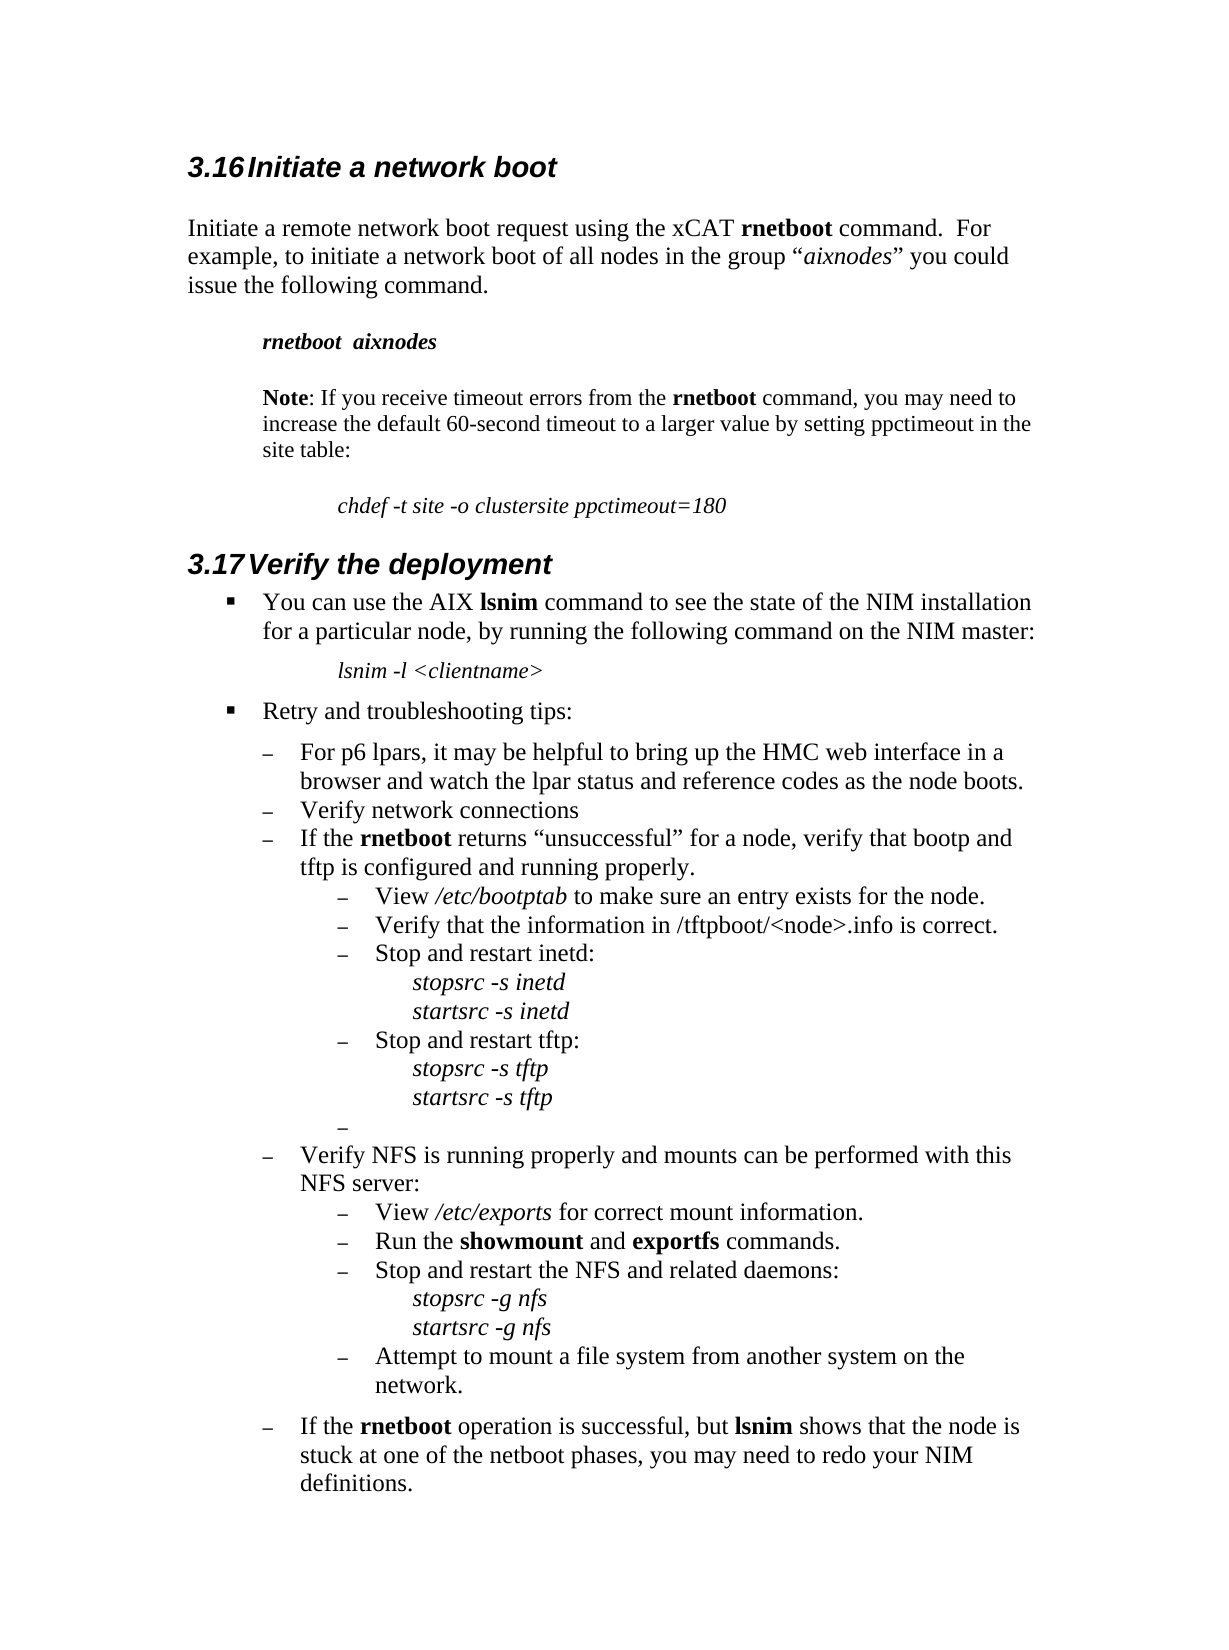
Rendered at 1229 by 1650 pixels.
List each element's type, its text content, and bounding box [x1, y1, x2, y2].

list For p6 lpars, it may be helpful to bring up the HMC web interface in a browser and watch the lpar status and reference codes as the node boots. [262, 737, 1041, 795]
list startsrc -s tftp [412, 1082, 1041, 1111]
list View /etc/bootptab to make sure an entry exists for the node. [337, 881, 1041, 910]
list You can use the AIX lsnim command to see the state of the NIM installation for a particular node, by running the following command on the NIM master: [225, 587, 1041, 645]
list Stop and restart the NFS and related daemons: [337, 1255, 1041, 1283]
subtitle Verify the deployment [187, 547, 1041, 581]
list startsrc -s inetd [412, 996, 1041, 1025]
list Stop and restart inetd: [337, 938, 1041, 967]
list If the rnetboot operation is successful, but lsnim shows that the node is stuck at one of the netboot phases, you may need to redo your NIM definitions. [262, 1411, 1041, 1497]
text Initiate a remote network boot request using the xCAT rnetboot command. For example, to initiate a network boot of all nodes in the group “aixnodes” you could issue the following command. [187, 213, 1041, 299]
list stopsrc -s tftp [412, 1053, 1041, 1082]
list Verify network connections [262, 795, 1041, 823]
list Verify that the information in /tftpboot/<node>.info is correct. [337, 910, 1041, 938]
list Verify NFS is running properly and mounts can be performed with this NFS server: [262, 1140, 1041, 1197]
list stopsrc -g nfs [412, 1283, 1041, 1312]
list stopsrc -s inetd [412, 967, 1041, 996]
list View /etc/exports for correct mount information. [337, 1197, 1041, 1226]
list Run the showmount and exportfs commands. [337, 1226, 1041, 1255]
text rnetboot aixnodes [262, 328, 1041, 354]
list startsrc -g nfs [412, 1312, 1041, 1341]
list Attempt to mount a file system from another system on the network. [337, 1341, 1041, 1398]
list Stop and restart tftp: [337, 1025, 1041, 1053]
subtitle Initiate a network boot [187, 150, 1041, 183]
text Note: If you receive timeout errors from the rnetboot command, you may need to increase the default 60-second timeout to a larger value by setting ppctimeout in the site table: [262, 384, 1041, 463]
list lsnim -l <clientname> [300, 657, 1041, 683]
list Retry and troubleshooting tips: [225, 696, 1041, 725]
text chdef -t site -o clustersite ppctimeout=180 [337, 492, 1041, 518]
list If the rnetboot returns “unsuccessful” for a node, verify that bootp and tftp is configured and running properly. [262, 823, 1041, 881]
